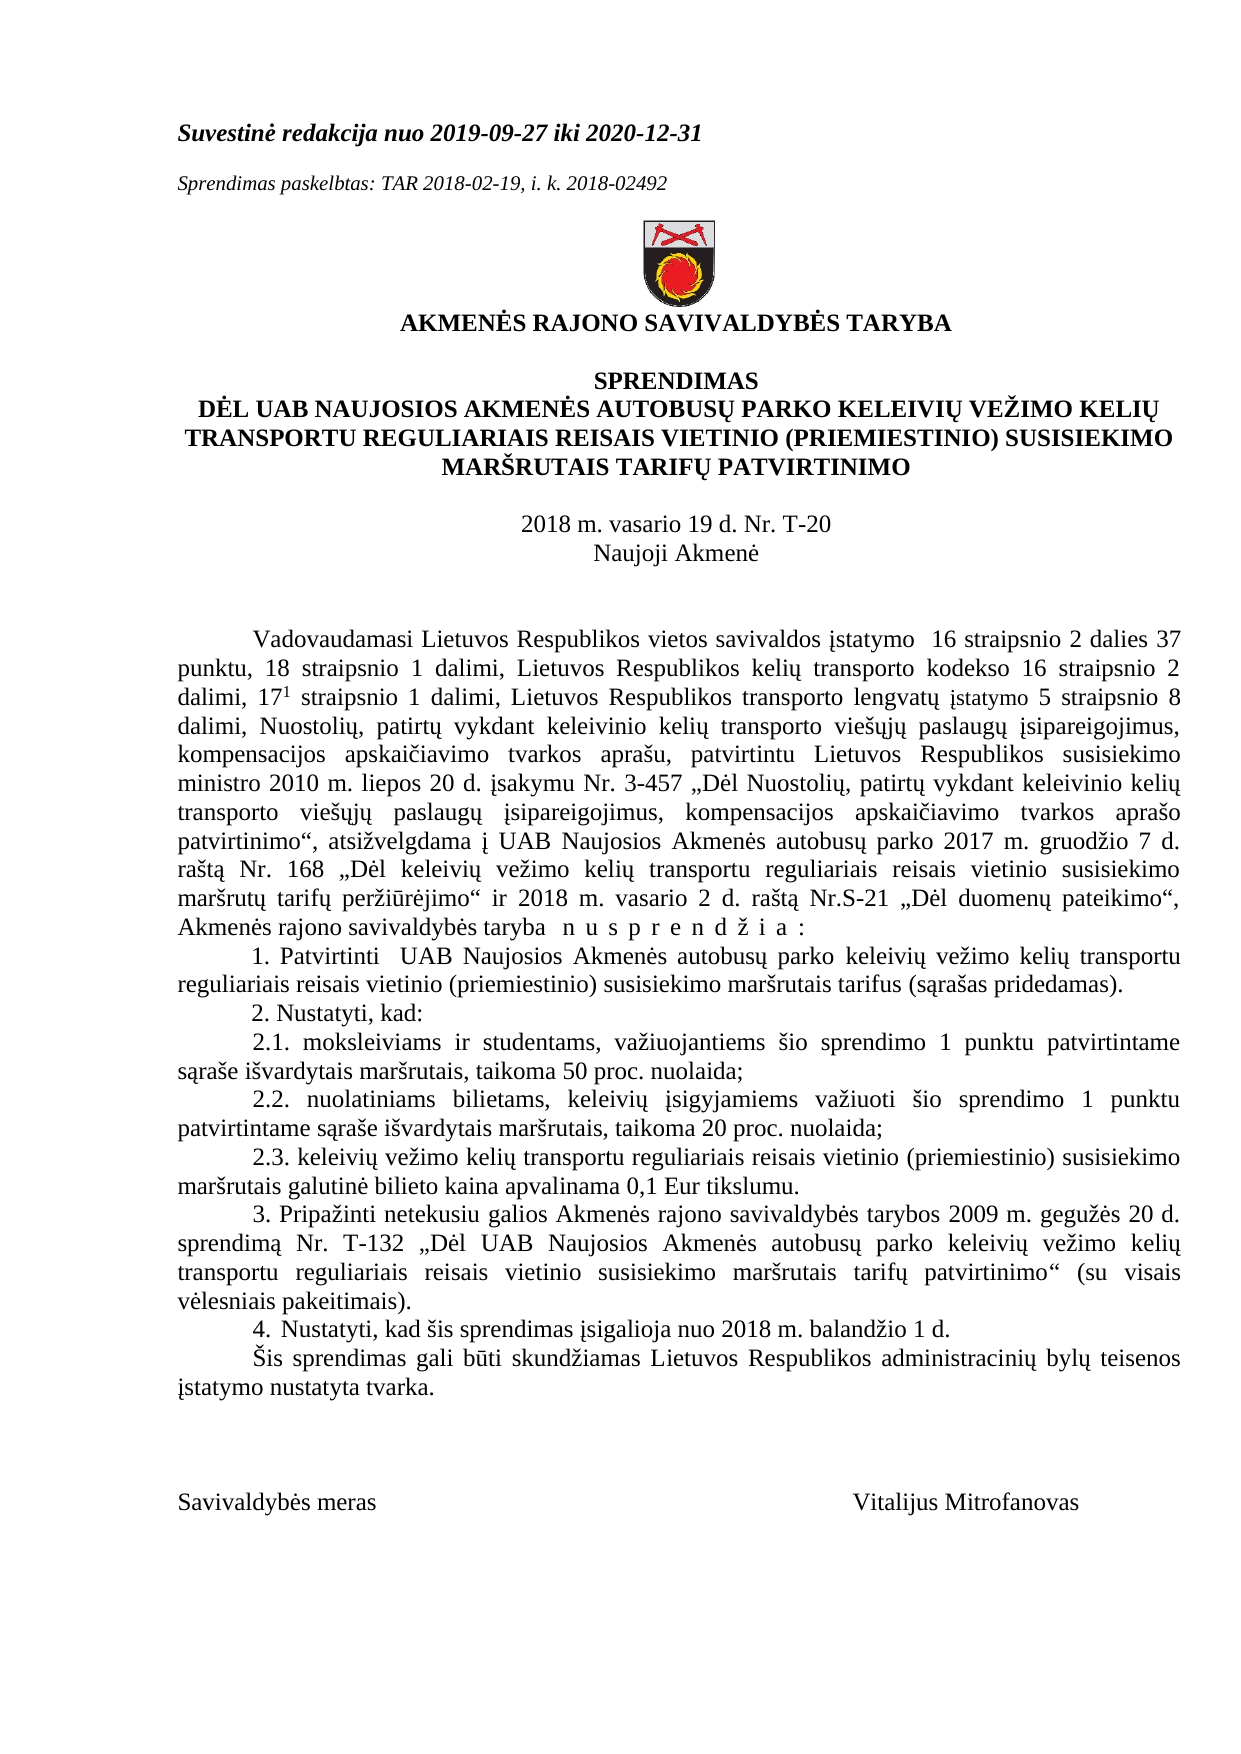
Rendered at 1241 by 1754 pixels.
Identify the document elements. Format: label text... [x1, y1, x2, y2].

text 2.3. keleivių vežimo kelių transportu reguliariais reisais vietinio (priemiestinio) susisiekimo maršrutais galutinė bilieto kaina apvalinama 0,1 Eur tikslumu. [177, 1142, 1181, 1199]
text 2018 m. vasario 19 d. Nr. T-20 [177, 509, 1181, 538]
text 3. Pripažinti netekusiu galios Akmenės rajono savivaldybės tarybos 2009 m. gegužės 20 d. sprendimą Nr. T-132 „Dėl UAB Naujosios Akmenės autobusų parko keleivių vežimo kelių transportu reguliariais reisais vietinio susisiekimo maršrutais tarifų patvirtinimo“ (su visais vėlesniais pakeitimais). [177, 1199, 1181, 1314]
text 2.1. moksleiviams ir studentams, važiuojantiems šio sprendimo 1 punktu patvirtintame sąraše išvardytais maršrutais, taikoma 50 proc. nuolaida; [177, 1027, 1181, 1084]
text AKMENĖS RAJONO SAVIVALDYBĖS TARYBA [177, 308, 1181, 337]
text Suvestinė redakcija nuo 2019-09-27 iki 2020-12-31 [177, 118, 1181, 147]
text SPRENDIMAS [177, 366, 1181, 394]
text 2. Nustatyti, kad: [177, 998, 1181, 1027]
text Vadovaudamasi Lietuvos Respublikos vietos savivaldos įstatymo 16 straipsnio 2 dalies 37 punktu, 18 straipsnio 1 dalimi, Lietuvos Respublikos kelių transporto kodekso 16 straipsnio 2 dalimi, 171 straipsnio 1 dalimi, Lietuvos Respublikos transporto lengvatų įstatymo 5 straipsnio 8 dalimi, Nuostolių, patirtų vykdant keleivinio kelių transporto viešųjų paslaugų įsipareigojimus, kompensacijos apskaičiavimo tvarkos aprašu, patvirtintu Lietuvos Respublikos susisiekimo ministro 2010 m. liepos 20 d. įsakymu Nr. 3-457 „Dėl Nuostolių, patirtų vykdant keleivinio kelių transporto viešųjų paslaugų įsipareigojimus, kompensacijos apskaičiavimo tvarkos aprašo patvirtinimo“, atsižvelgdama į UAB Naujosios Akmenės autobusų parko 2017 m. gruodžio 7 d. raštą Nr. 168 „Dėl keleivių vežimo kelių transportu reguliariais reisais vietinio susisiekimo maršrutų tarifų peržiūrėjimo“ ir 2018 m. vasario 2 d. raštą Nr.S-21 „Dėl duomenų pateikimo“, Akmenės rajono savivaldybės taryba nusprendžia: [177, 624, 1181, 941]
text Sprendimas paskelbtas: TAR 2018-02-19, i. k. 2018-02492 [177, 171, 1181, 195]
text 2.2. nuolatiniams bilietams, keleivių įsigyjamiems važiuoti šio sprendimo 1 punktu patvirtintame sąraše išvardytais maršrutais, taikoma 20 proc. nuolaida; [177, 1084, 1181, 1142]
text Naujoji Akmenė [177, 538, 1181, 567]
text Šis sprendimas gali būti skundžiamas Lietuvos Respublikos administracinių bylų teisenos įstatymo nustatyta tvarka. [177, 1343, 1181, 1401]
text Savivaldybės meras Vitalijus Mitrofanovas [177, 1487, 1181, 1516]
text DĖL UAB NAUJOSIOS AKMENĖS AUTOBUSŲ PARKO KELEIVIŲ VEŽIMO KELIŲ TRANSPORTU REGULIARIAIS REISAIS VIETINIO (PRIEMIESTINIO) SUSISIEKIMO MARŠRUTAIS TARIFŲ PATVIRTINIMO [177, 394, 1181, 481]
text 1. Patvirtinti UAB Naujosios Akmenės autobusų parko keleivių vežimo kelių transportu reguliariais reisais vietinio (priemiestinio) susisiekimo maršrutais tarifus (sąrašas pridedamas). [177, 941, 1181, 998]
text 4. Nustatyti, kad šis sprendimas įsigalioja nuo 2018 m. balandžio 1 d. [252, 1314, 1181, 1343]
